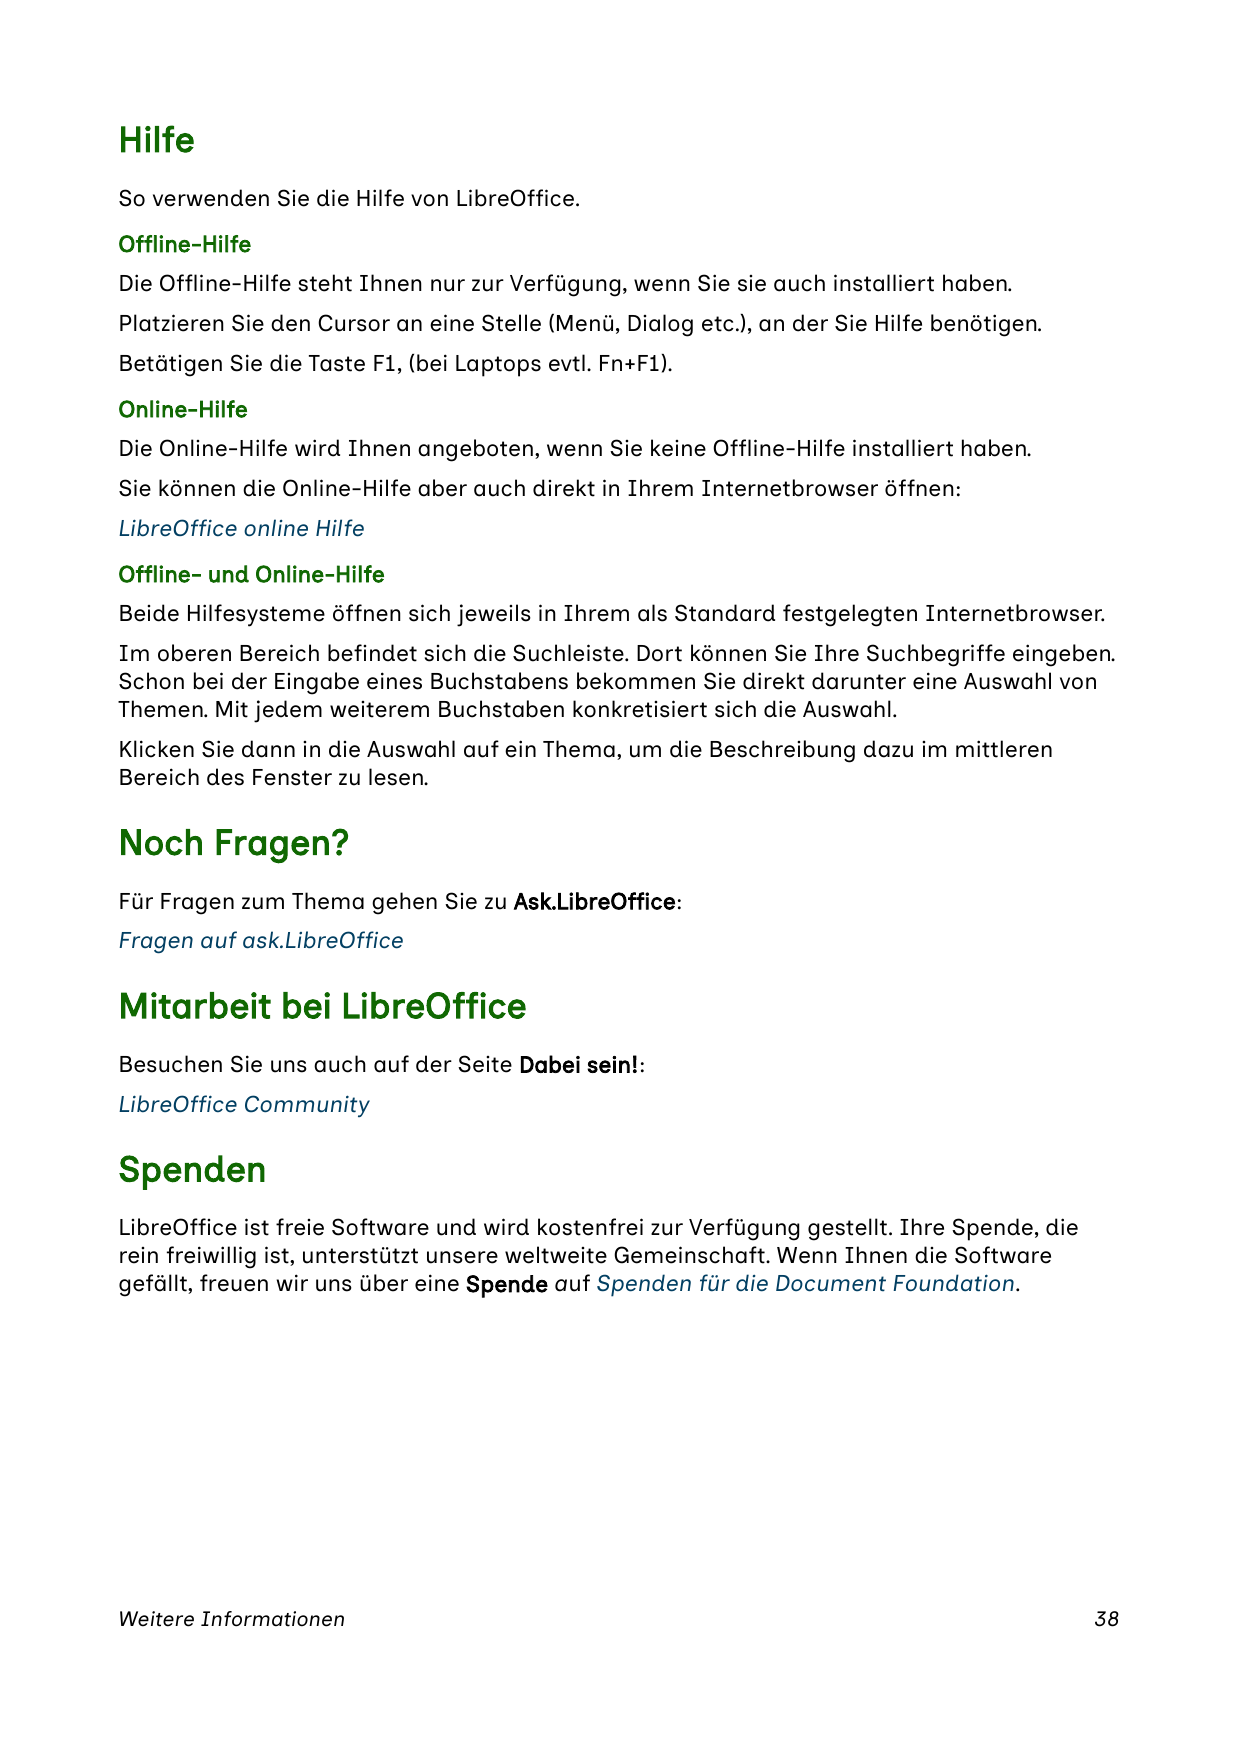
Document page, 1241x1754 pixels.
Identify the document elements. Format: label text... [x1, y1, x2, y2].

text Betätigen Sie die Taste F1, (bei Laptops evtl. Fn+F1). [118, 349, 1122, 377]
text Klicken Sie dann in die Auswahl auf ein Thema, um die Beschreibung dazu im mittleren Bereich des Fenster zu lesen. [118, 736, 1122, 792]
text So verwenden Sie die Hilfe von LibreOffice. [118, 184, 1122, 212]
subtitle Noch Fragen? [118, 821, 1122, 863]
subtitle Offline-Hilfe [118, 230, 1122, 258]
text Besuchen Sie uns auch auf der Seite Dabei sein!: [118, 1050, 1122, 1078]
subtitle Offline- und Online-Hilfe [118, 560, 1122, 588]
text Für Fragen zum Thema gehen Sie zu Ask.LibreOffice: [118, 887, 1122, 915]
text LibreOffice ist freie Software und wird kostenfrei zur Verfügung gestellt. Ihre Spende, die rein freiwillig ist, unterstützt unsere weltweite Gemeinschaft. Wenn Ihnen die Software gefällt, freuen wir uns über eine Spende auf Spenden für die Document Foundation. [118, 1214, 1122, 1298]
text Die Online-Hilfe wird Ihnen angeboten, wenn Sie keine Offline-Hilfe installiert haben. [118, 435, 1122, 463]
text LibreOffice online Hilfe [118, 514, 1122, 542]
text Die Offline-Hilfe steht Ihnen nur zur Verfügung, wenn Sie sie auch installiert haben. [118, 270, 1122, 298]
subtitle Hilfe [118, 118, 1122, 161]
text Im oberen Bereich befindet sich die Suchleiste. Dort können Sie Ihre Suchbegriffe eingeben. Schon bei der Eingabe eines Buchstabens bekommen Sie direkt darunter eine Auswahl von Themen. Mit jedem weiterem Buchstaben konkretisiert sich die Auswahl. [118, 640, 1122, 724]
text Beide Hilfesysteme öffnen sich jeweils in Ihrem als Standard festgelegten Internetbrowser. [118, 600, 1122, 628]
text Sie können die Online-Hilfe aber auch direkt in Ihrem Internetbrowser öffnen: [118, 474, 1122, 503]
text LibreOffice Community [118, 1090, 1122, 1118]
subtitle Spenden [118, 1148, 1122, 1190]
subtitle Online-Hilfe [118, 395, 1122, 423]
text Platzieren Sie den Cursor an eine Stelle (Menü, Dialog etc.), an der Sie Hilfe benötigen. [118, 309, 1122, 337]
text Fragen auf ask.LibreOffice [118, 927, 1122, 955]
subtitle Mitarbeit bei LibreOffice [118, 984, 1122, 1027]
